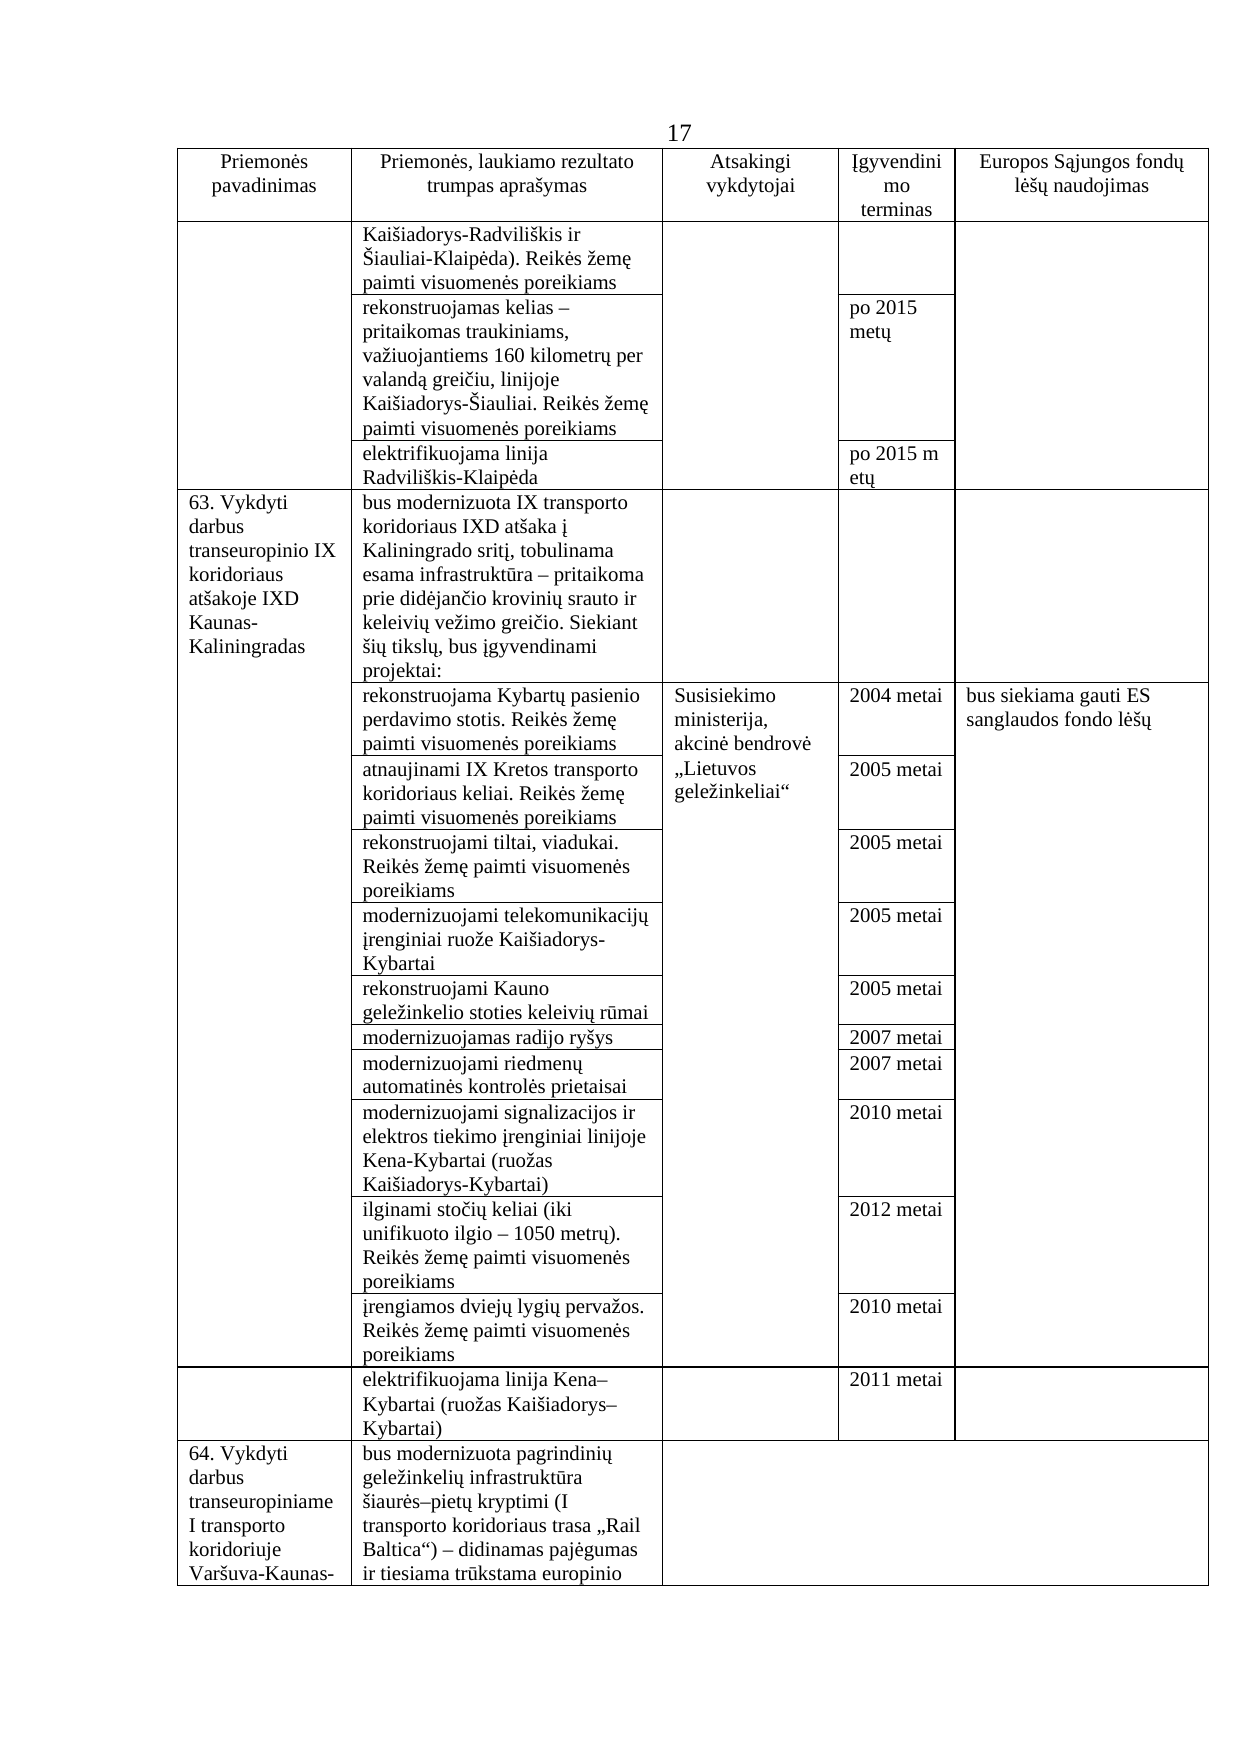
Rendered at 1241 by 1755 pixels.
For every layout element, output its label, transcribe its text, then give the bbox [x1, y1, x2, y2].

table_cell bus siekiama gauti ES sanglaudos fondo lėšų [956, 683, 1208, 1366]
table_cell 2005 metai [839, 756, 954, 829]
table_cell bus modernizuota IX transporto koridoriaus IXD atšaka į Kaliningrado sritį, tobulinama esama infrastruktūra – pritaikoma prie didėjančio krovinių srauto ir keleivių vežimo greičio. Siekiant šių tikslų, bus įgyvendinami projektai: [352, 490, 662, 682]
table_cell modernizuojami riedmenų automatinės kontrolės prietaisai [352, 1050, 662, 1098]
table_header Priemonės, laukiamo rezultato trumpas aprašymas [352, 149, 662, 221]
table_cell Kaišiadorys-Radviliškis ir Šiauliai-Klaipėda). Reikės žemę paimti visuomenės poreikiams [352, 222, 662, 294]
table_cell [663, 1441, 1208, 1585]
table_cell 2010 metai [839, 1100, 954, 1196]
table_cell 2012 metai [839, 1197, 954, 1293]
table_cell [956, 222, 1208, 489]
table_cell įrengiamos dviejų lygių pervažos. Reikės žemę paimti visuomenės poreikiams [352, 1294, 662, 1366]
table_cell bus modernizuota pagrindinių geležinkelių infrastruktūra šiaurės–pietų kryptimi (I transporto koridoriaus trasa „Rail Baltica“) – didinamas pajėgumas ir tiesiama trūkstama europinio [352, 1441, 662, 1585]
table_cell 63. Vykdyti darbus transeuropinio IX koridoriaus atšakoje IXD Kaunas-Kaliningradas [178, 490, 351, 1366]
table_cell [663, 490, 838, 682]
table_cell Susisiekimo ministerija, akcinė bendrovė „Lietuvos geležinkeliai“ [663, 683, 838, 1366]
table_cell rekonstruojami Kauno geležinkelio stoties keleivių rūmai [352, 976, 662, 1024]
table_cell 2005 metai [839, 903, 954, 975]
table_cell [663, 1368, 838, 1439]
table_cell modernizuojami telekomunikacijų įrenginiai ruože Kaišiadorys-Kybartai [352, 903, 662, 975]
table_cell [178, 222, 351, 489]
table_cell atnaujinami IX Kretos transporto koridoriaus keliai. Reikės žemę paimti visuomenės poreikiams [352, 756, 662, 829]
table_cell 2010 metai [839, 1294, 954, 1366]
table_cell elektrifikuojama linija Radviliškis-Klaipėda [352, 441, 662, 489]
table_cell rekonstruojami tiltai, viadukai. Reikės žemę paimti visuomenės poreikiams [352, 830, 662, 902]
table_cell [839, 222, 954, 294]
table_cell [956, 490, 1208, 682]
table_cell [956, 1368, 1208, 1439]
table_cell po 2015 metų [839, 295, 954, 439]
table_cell 2007 metai [839, 1025, 954, 1049]
table_cell 2005 metai [839, 830, 954, 902]
table_cell rekonstruojamas kelias – pritaikomas traukiniams, važiuojantiems 160 kilometrų per valandą greičiu, linijoje Kaišiadorys-Šiauliai. Reikės žemę paimti visuomenės poreikiams [352, 295, 662, 439]
table_cell 2011 metai [839, 1368, 954, 1439]
table_cell ilginami stočių keliai (iki unifikuoto ilgio – 1050 metrų). Reikės žemę paimti visuomenės poreikiams [352, 1197, 662, 1293]
table_cell elektrifikuojama linija Kena–Kybartai (ruožas Kaišiadorys–Kybartai) [352, 1368, 662, 1439]
table_cell rekonstruojama Kybartų pasienio perdavimo stotis. Reikės žemę paimti visuomenės poreikiams [352, 683, 662, 755]
table_header Europos Sąjungos fondų lėšų naudojimas [956, 149, 1208, 221]
table_cell 2004 metai [839, 683, 954, 755]
table_cell 2007 metai [839, 1050, 954, 1098]
table_cell 64. Vykdyti darbus transeuropiniame I transporto koridoriuje Varšuva-Kaunas- [178, 1441, 351, 1585]
table_cell [839, 490, 954, 682]
table_header Atsakingi vykdytojai [663, 149, 838, 221]
table_cell po 2015 m etų [839, 441, 954, 489]
table_header Priemonės pavadinimas [178, 149, 351, 221]
table_cell 2005 metai [839, 976, 954, 1024]
table_cell modernizuojamas radijo ryšys [352, 1025, 662, 1049]
table_header Įgyvendinimo terminas [839, 149, 954, 221]
table_cell [663, 222, 838, 489]
table_cell modernizuojami signalizacijos ir elektros tiekimo įrenginiai linijoje Kena-Kybartai (ruožas Kaišiadorys-Kybartai) [352, 1100, 662, 1196]
table_cell [178, 1368, 351, 1439]
